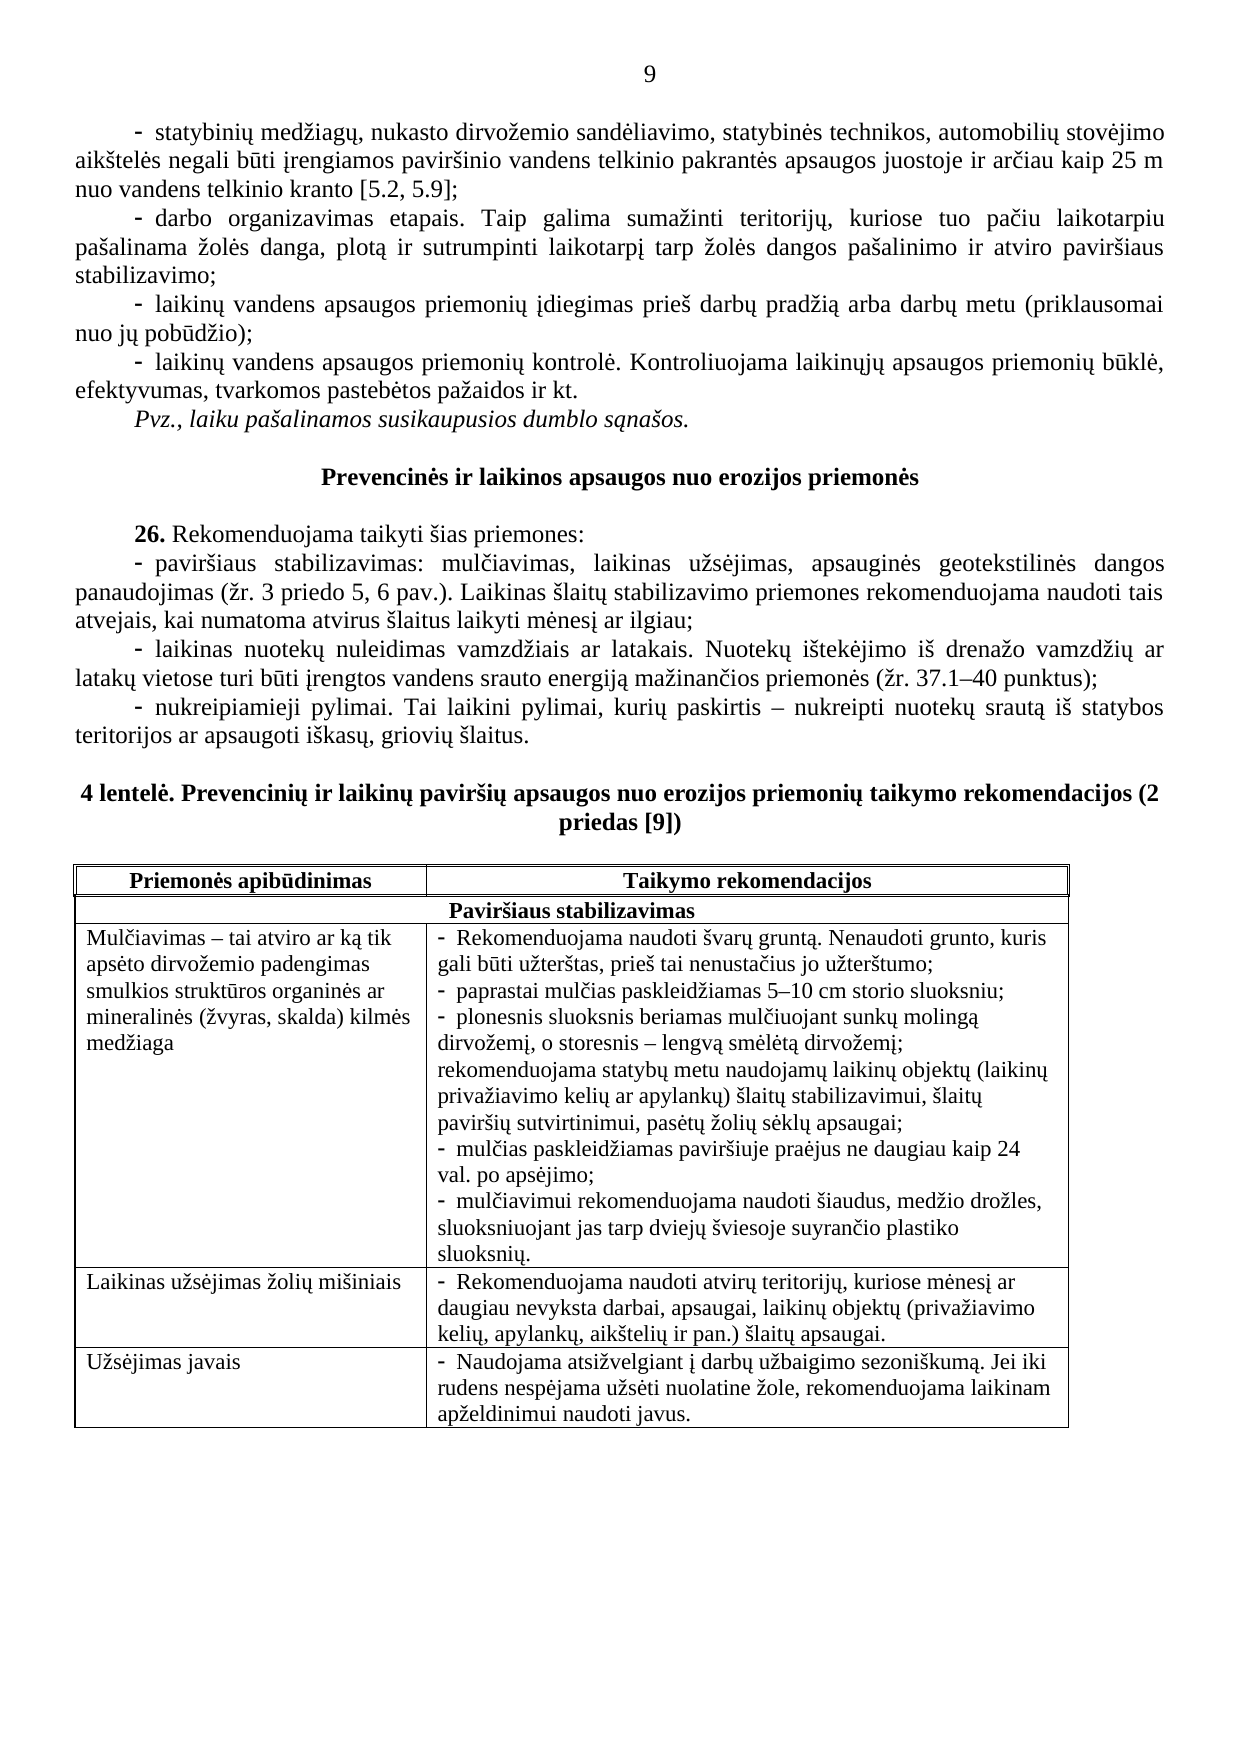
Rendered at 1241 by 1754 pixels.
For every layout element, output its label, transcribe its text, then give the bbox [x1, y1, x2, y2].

text 4 lentelė. Prevencinių ir laikinų paviršių apsaugos nuo erozijos priemonių taikymo rekomendacijos (2 priedas [9]) [75, 778, 1165, 835]
table_cell Naudojama atsižvelgiant į darbų užbaigimo sezoniškumą. Jei iki rudens nespėjama užsėti nuolatine žole, rekomenduojama laikinam apželdinimui naudoti javus. [427, 1348, 1068, 1427]
text 26. Rekomenduojama taikyti šias priemones: [75, 519, 1165, 548]
text Prevencinės ir laikinos apsaugos nuo erozijos priemonės [75, 462, 1165, 490]
table_cell Paviršiaus stabilizavimas [76, 897, 1068, 923]
text statybinių medžiagų, nukasto dirvožemio sandėliavimo, statybinės technikos, automobilių stovėjimo aikštelės negali būti įrengiamos paviršinio vandens telkinio pakrantės apsaugos juostoje ir arčiau kaip 25 m nuo vandens telkinio kranto [5.2, 5.9]; [75, 117, 1165, 203]
table_cell Rekomenduojama naudoti atvirų teritorijų, kuriose mėnesį ar daugiau nevyksta darbai, apsaugai, laikinų objektų (privažiavimo kelių, apylankų, aikštelių ir pan.) šlaitų apsaugai. [427, 1268, 1068, 1347]
table_cell Mulčiavimas – tai atviro ar ką tik apsėto dirvožemio padengimas smulkios struktūros organinės ar mineralinės (žvyras, skalda) kilmės medžiaga [76, 924, 426, 1267]
text darbo organizavimas etapais. Taip galima sumažinti teritorijų, kuriose tuo pačiu laikotarpiu pašalinama žolės danga, plotą ir sutrumpinti laikotarpį tarp žolės dangos pašalinimo ir atviro paviršiaus stabilizavimo; [75, 203, 1165, 289]
table_header Priemonės apibūdinimas [77, 867, 426, 893]
text laikinų vandens apsaugos priemonių įdiegimas prieš darbų pradžią arba darbų metu (priklausomai nuo jų pobūdžio); [75, 289, 1165, 347]
text Pvz., laiku pašalinamos susikaupusios dumblo sąnašos. [75, 404, 1165, 433]
table_cell Laikinas užsėjimas žolių mišiniais [76, 1268, 426, 1347]
text paviršiaus stabilizavimas: mulčiavimas, laikinas užsėjimas, apsauginės geotekstilinės dangos panaudojimas (žr. 3 priedo 5, 6 pav.). Laikinas šlaitų stabilizavimo priemones rekomenduojama naudoti tais atvejais, kai numatoma atvirus šlaitus laikyti mėnesį ar ilgiau; [75, 548, 1165, 634]
text nukreipiamieji pylimai. Tai laikini pylimai, kurių paskirtis – nukreipti nuotekų srautą iš statybos teritorijos ar apsaugoti iškasų, griovių šlaitus. [75, 692, 1165, 749]
table_cell Rekomenduojama naudoti švarų gruntą. Nenaudoti grunto, kuris gali būti užterštas, prieš tai nenustačius jo užterštumo; paprastai mulčias paskleidžiamas 5–10 cm storio sluoksniu; plonesnis sluoksnis beriamas mulčiuojant sunkų molingą dirvožemį, o storesnis – lengvą smėlėtą dirvožemį; rekomenduojama statybų metu naudojamų laikinų objektų (laikinų privažiavimo kelių ar apylankų) šlaitų stabilizavimui, šlaitų paviršių sutvirtinimui, pasėtų žolių sėklų apsaugai; mulčias paskleidžiamas paviršiuje praėjus ne daugiau kaip 24 val. po apsėjimo; mulčiavimui rekomenduojama naudoti šiaudus, medžio drožles, sluoksniuojant jas tarp dviejų šviesoje suyrančio plastiko sluoksnių. [427, 924, 1068, 1267]
table_cell Užsėjimas javais [76, 1348, 426, 1427]
table_header Taikymo rekomendacijos [427, 867, 1067, 893]
text laikinas nuotekų nuleidimas vamzdžiais ar latakais. Nuotekų ištekėjimo iš drenažo vamzdžių ar latakų vietose turi būti įrengtos vandens srauto energiją mažinančios priemonės (žr. 37.1–40 punktus); [75, 634, 1165, 692]
text laikinų vandens apsaugos priemonių kontrolė. Kontroliuojama laikinųjų apsaugos priemonių būklė, efektyvumas, tvarkomos pastebėtos pažaidos ir kt. [75, 347, 1165, 404]
